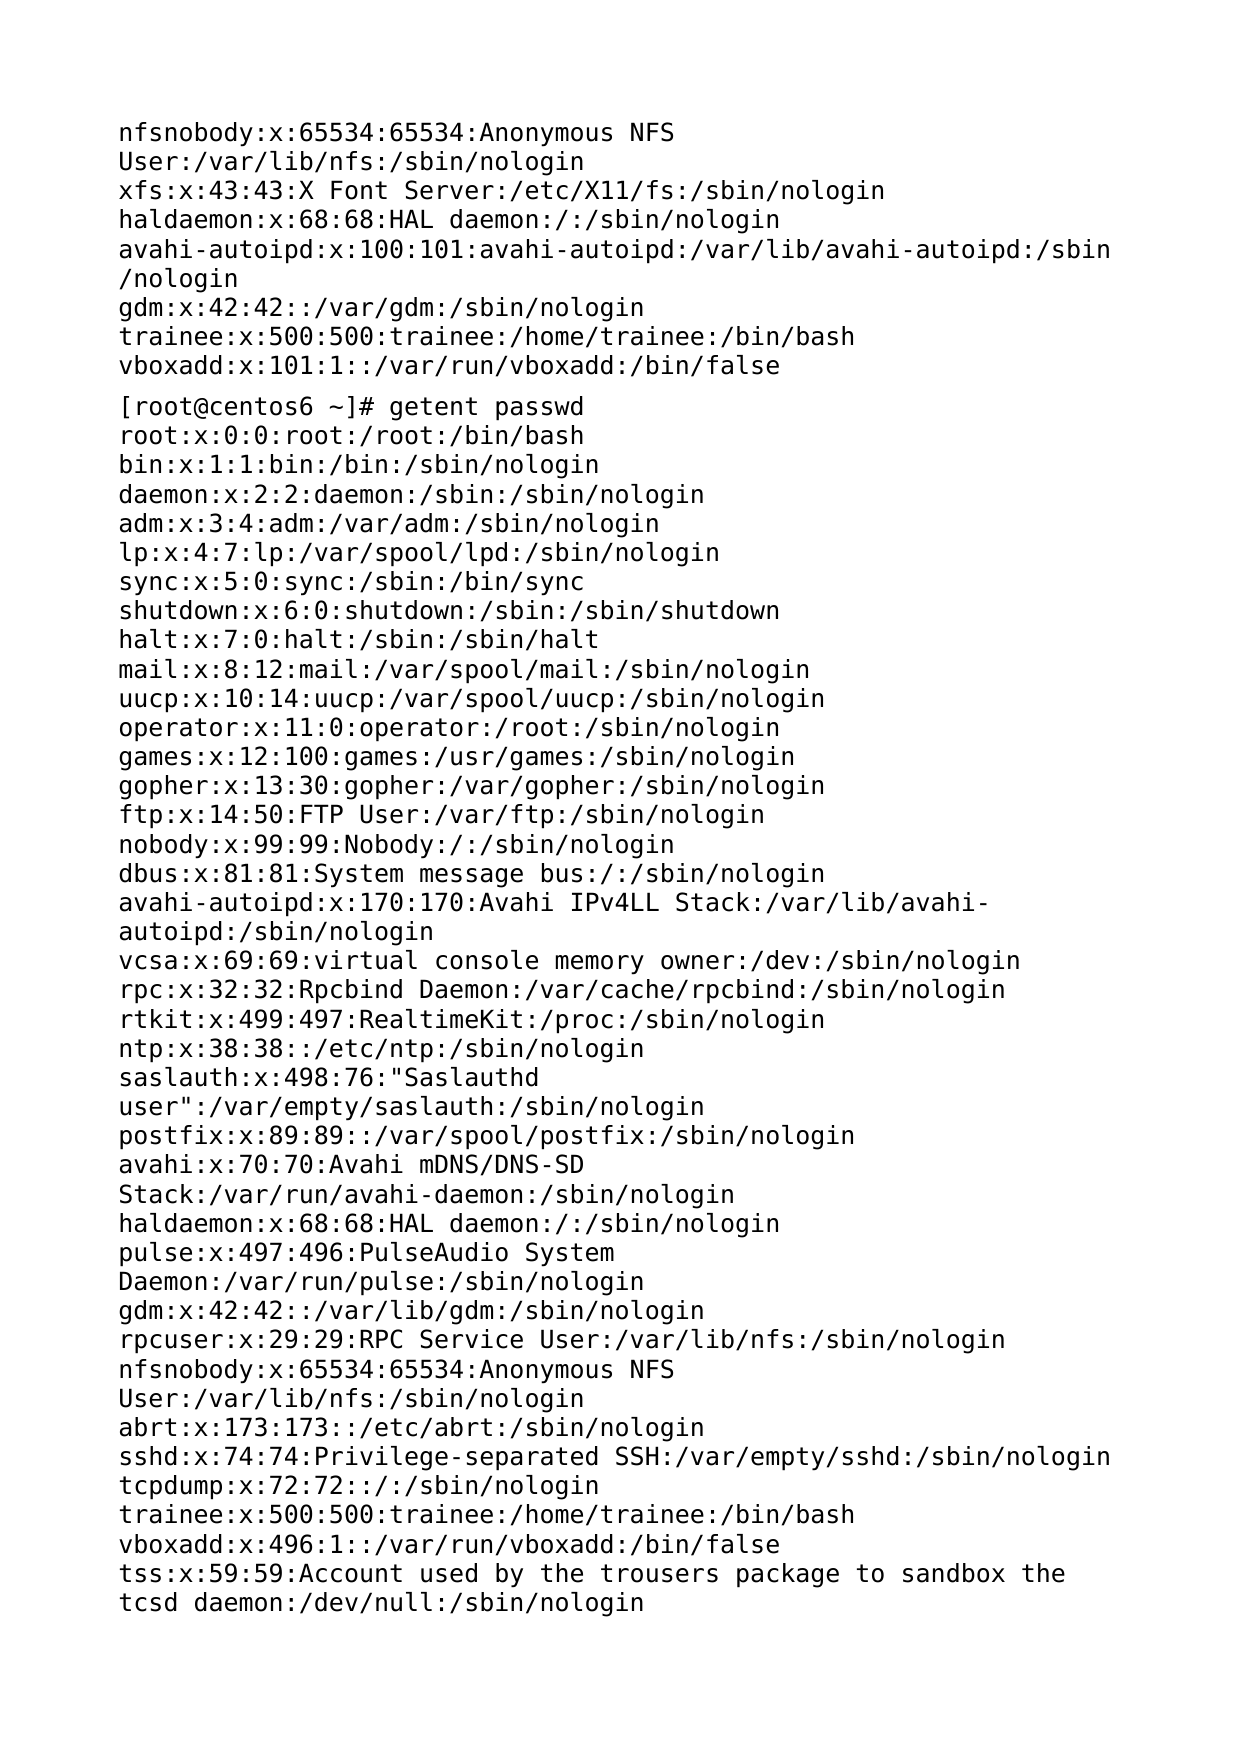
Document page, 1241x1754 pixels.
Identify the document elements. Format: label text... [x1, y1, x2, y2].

text [root@centos6 ~]# getent passwd root:x:0:0:root:/root:/bin/bash bin:x:1:1:bin:/bin:/sbin/nologin daemon:x:2:2:daemon:/sbin:/sbin/nologin adm:x:3:4:adm:/var/adm:/sbin/nologin lp:x:4:7:lp:/var/spool/lpd:/sbin/nologin sync:x:5:0:sync:/sbin:/bin/sync shutdown:x:6:0:shutdown:/sbin:/sbin/shutdown halt:x:7:0:halt:/sbin:/sbin/halt mail:x:8:12:mail:/var/spool/mail:/sbin/nologin uucp:x:10:14:uucp:/var/spool/uucp:/sbin/nologin operator:x:11:0:operator:/root:/sbin/nologin games:x:12:100:games:/usr/games:/sbin/nologin gopher:x:13:30:gopher:/var/gopher:/sbin/nologin ftp:x:14:50:FTP User:/var/ftp:/sbin/nologin nobody:x:99:99:Nobody:/:/sbin/nologin dbus:x:81:81:System message bus:/:/sbin/nologin avahi-autoipd:x:170:170:Avahi IPv4LL Stack:/var/lib/avahi-autoipd:/sbin/nologin vcsa:x:69:69:virtual console memory owner:/dev:/sbin/nologin rpc:x:32:32:Rpcbind Daemon:/var/cache/rpcbind:/sbin/nologin rtkit:x:499:497:RealtimeKit:/proc:/sbin/nologin ntp:x:38:38::/etc/ntp:/sbin/nologin saslauth:x:498:76:"Saslauthd user":/var/empty/saslauth:/sbin/nologin postfix:x:89:89::/var/spool/postfix:/sbin/nologin avahi:x:70:70:Avahi mDNS/DNS-SD Stack:/var/run/avahi-daemon:/sbin/nologin haldaemon:x:68:68:HAL daemon:/:/sbin/nologin pulse:x:497:496:PulseAudio System Daemon:/var/run/pulse:/sbin/nologin gdm:x:42:42::/var/lib/gdm:/sbin/nologin rpcuser:x:29:29:RPC Service User:/var/lib/nfs:/sbin/nologin nfsnobody:x:65534:65534:Anonymous NFS User:/var/lib/nfs:/sbin/nologin abrt:x:173:173::/etc/abrt:/sbin/nologin sshd:x:74:74:Privilege-separated SSH:/var/empty/sshd:/sbin/nologin tcpdump:x:72:72::/:/sbin/nologin trainee:x:500:500:trainee:/home/trainee:/bin/bash vboxadd:x:496:1::/var/run/vboxadd:/bin/false tss:x:59:59:Account used by the trousers package to sandbox the tcsd daemon:/dev/null:/sbin/nologin [118, 392, 1122, 1617]
text nfsnobody:x:65534:65534:Anonymous NFS User:/var/lib/nfs:/sbin/nologin xfs:x:43:43:X Font Server:/etc/X11/fs:/sbin/nologin haldaemon:x:68:68:HAL daemon:/:/sbin/nologin avahi-autoipd:x:100:101:avahi-autoipd:/var/lib/avahi-autoipd:/sbin/nologin gdm:x:42:42::/var/gdm:/sbin/nologin trainee:x:500:500:trainee:/home/trainee:/bin/bash vboxadd:x:101:1::/var/run/vboxadd:/bin/false [118, 118, 1122, 381]
